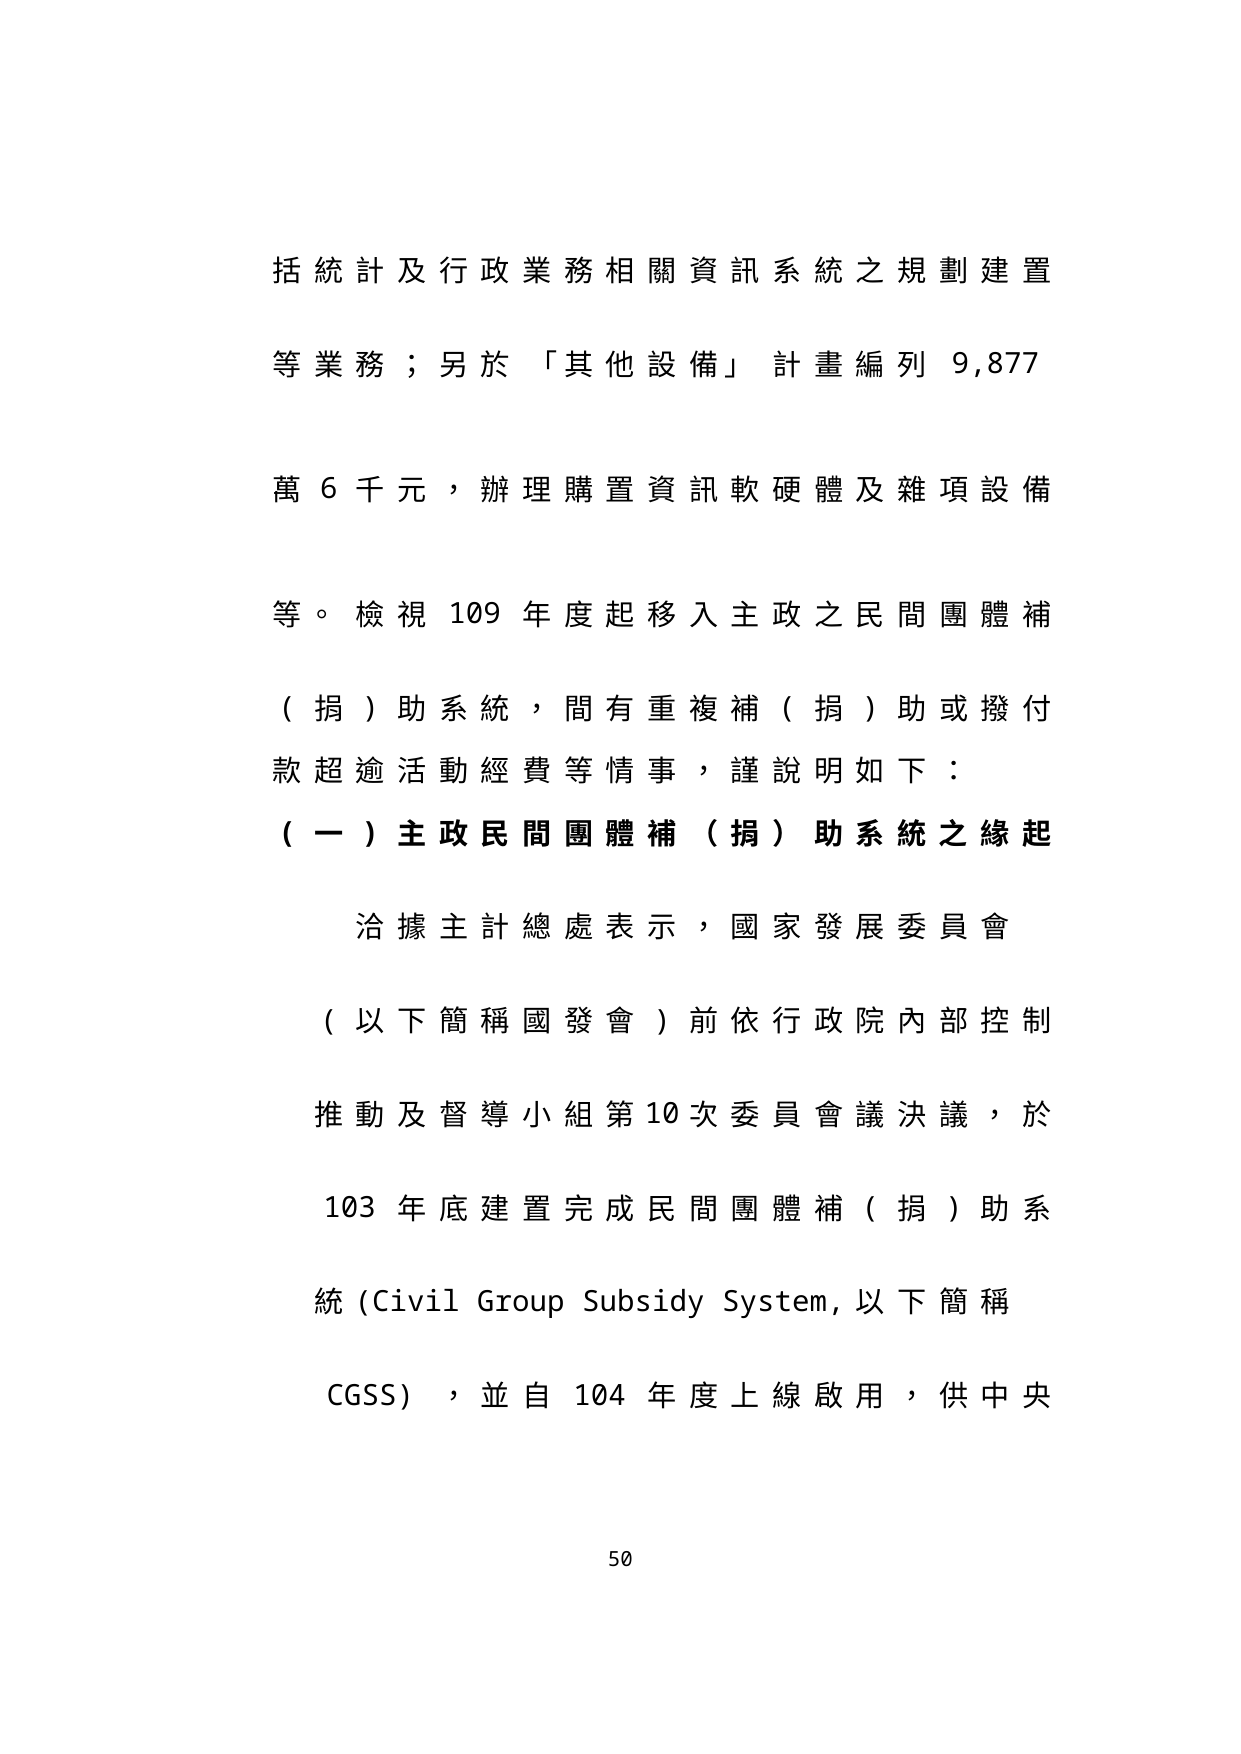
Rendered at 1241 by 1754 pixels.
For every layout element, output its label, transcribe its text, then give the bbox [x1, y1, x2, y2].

text (一)主政民間團體補（捐）助系統之緣起 [242, 790, 1058, 852]
text 括統計及行政業務相關資訊系統之規劃建置等業務；另於「其他設備」計畫編列9,877萬6千元，辦理購置資訊軟硬體及雜項設備等。檢視109年度起移入主政之民間團體補(捐)助系統，間有重複補(捐)助或撥付款超逾活動經費等情事，謹說明如下： [242, 227, 1058, 790]
text 洽據主計總處表示，國家發展委員會(以下簡稱國發會)前依行政院內部控制推動及督導小組第10次委員會議決議，於103年底建置完成民間團體補(捐)助系統(Civil Group Subsidy System,以下簡稱CGSS)，並自104年度上線啟用，供中央各機關登載及查詢補(捐)助民間團體案件有無重複或超出所需經費等情形，作為辦理核定、撥款及核銷作業之參據。嗣為提升管理效能，經國發會邀集主計總處於108年7月19日召開「研商民間團體補(捐)助系統移轉會議」討論並作成決議，自109年1月1日起CGSS移由該總處維運與管理。 [271, 852, 1058, 1415]
